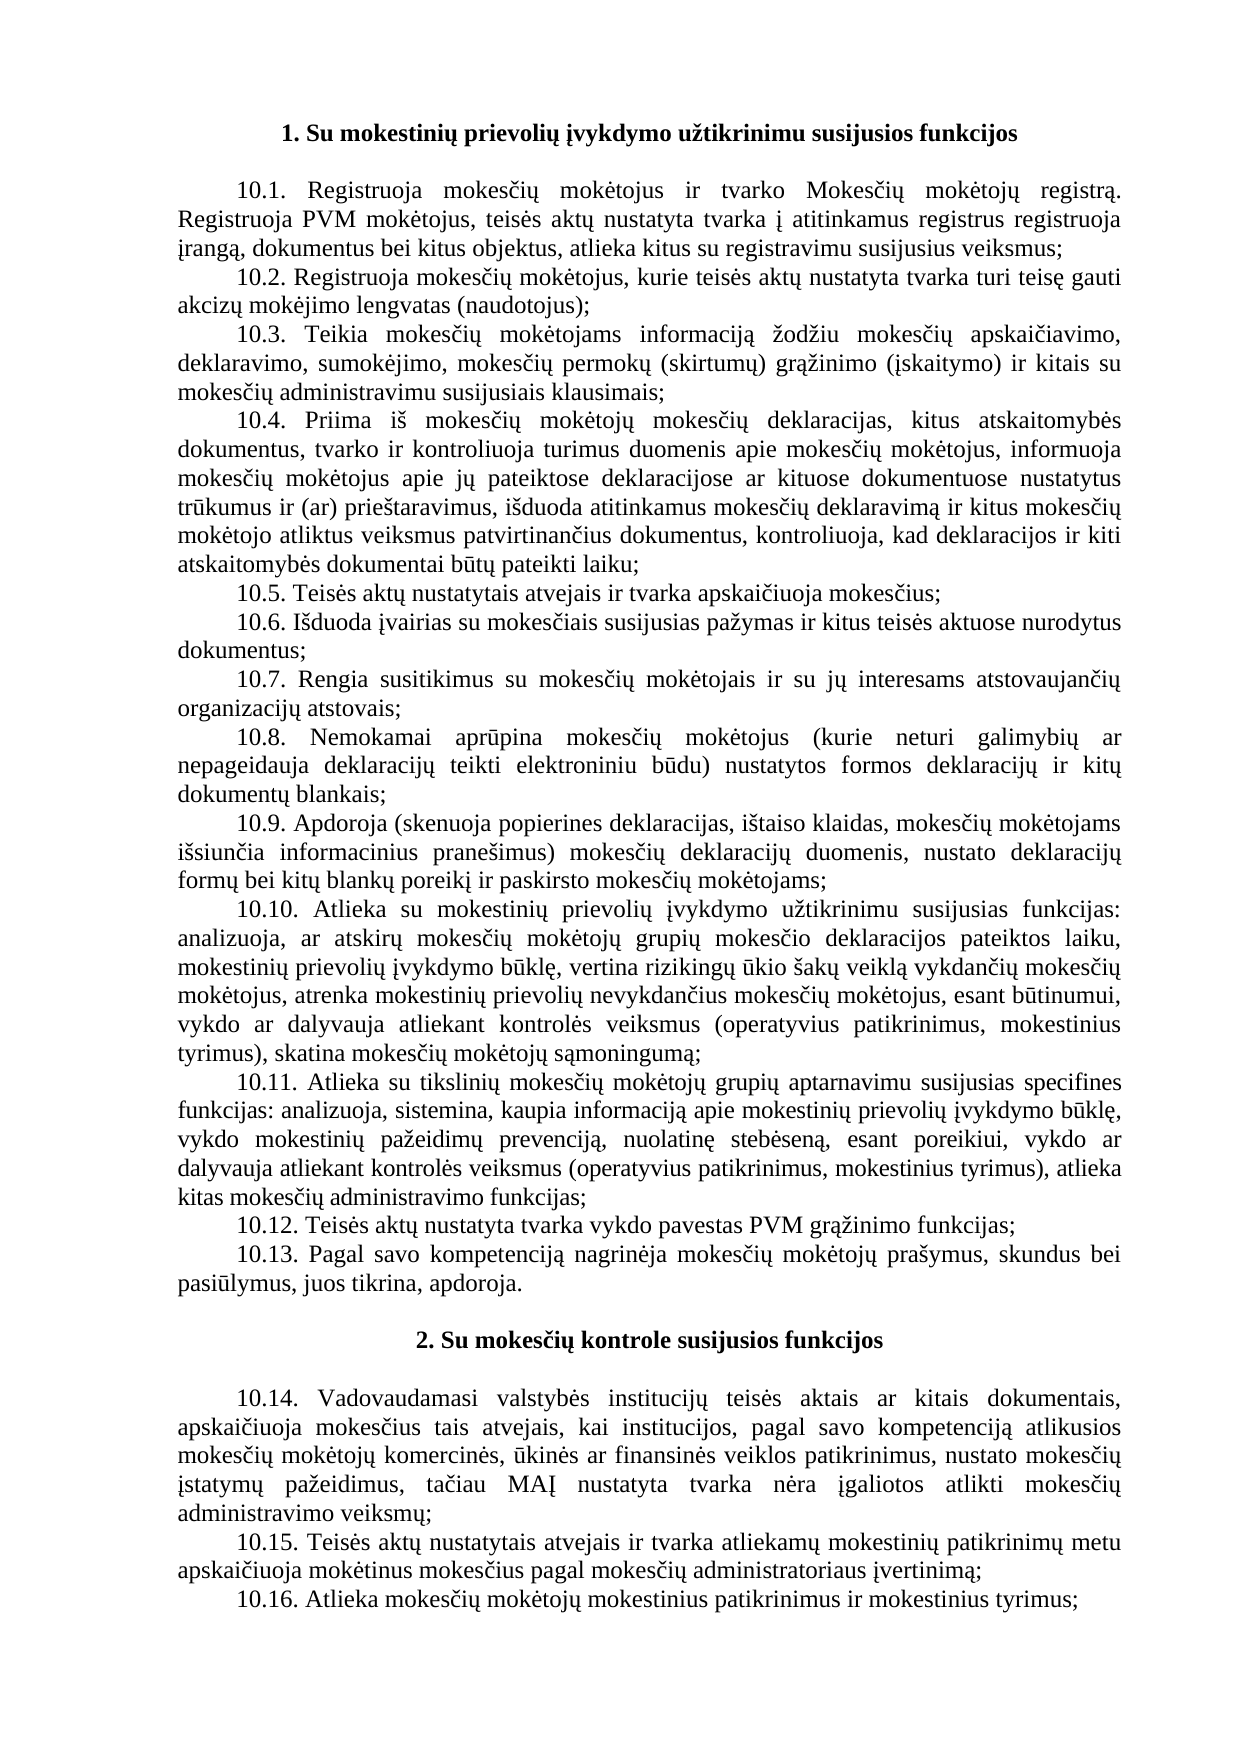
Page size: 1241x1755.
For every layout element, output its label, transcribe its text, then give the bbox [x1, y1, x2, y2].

text 10.5. Teisės aktų nustatytais atvejais ir tvarka apskaičiuoja mokesčius; [177, 578, 1122, 607]
text 10.9. Apdoroja (skenuoja popierines deklaracijas, ištaiso klaidas, mokesčių mokėtojams išsiunčia informacinius pranešimus) mokesčių deklaracijų duomenis, nustato deklaracijų formų bei kitų blankų poreikį ir paskirsto mokesčių mokėtojams; [177, 808, 1122, 894]
text 10.14. Vadovaudamasi valstybės institucijų teisės aktais ar kitais dokumentais, apskaičiuoja mokesčius tais atvejais, kai institucijos, pagal savo kompetenciją atlikusios mokesčių mokėtojų komercinės, ūkinės ar finansinės veiklos patikrinimus, nustato mokesčių įstatymų pažeidimus, tačiau MAĮ nustatyta tvarka nėra įgaliotos atlikti mokesčių administravimo veiksmų; [177, 1383, 1122, 1527]
text 10.4. Priima iš mokesčių mokėtojų mokesčių deklaracijas, kitus atskaitomybės dokumentus, tvarko ir kontroliuoja turimus duomenis apie mokesčių mokėtojus, informuoja mokesčių mokėtojus apie jų pateiktose deklaracijose ar kituose dokumentuose nustatytus trūkumus ir (ar) prieštaravimus, išduoda atitinkamus mokesčių deklaravimą ir kitus mokesčių mokėtojo atliktus veiksmus patvirtinančius dokumentus, kontroliuoja, kad deklaracijos ir kiti atskaitomybės dokumentai būtų pateikti laiku; [177, 406, 1122, 578]
text 10.8. Nemokamai aprūpina mokesčių mokėtojus (kurie neturi galimybių ar nepageidauja deklaracijų teikti elektroniniu būdu) nustatytos formos deklaracijų ir kitų dokumentų blankais; [177, 722, 1122, 808]
text 2. Su mokesčių kontrole susijusios funkcijos [177, 1326, 1122, 1354]
text 10.11. Atlieka su tikslinių mokesčių mokėtojų grupių aptarnavimu susijusias specifines funkcijas: analizuoja, sistemina, kaupia informaciją apie mokestinių prievolių įvykdymo būklę, vykdo mokestinių pažeidimų prevenciją, nuolatinę stebėseną, esant poreikiui, vykdo ar dalyvauja atliekant kontrolės veiksmus (operatyvius patikrinimus, mokestinius tyrimus), atlieka kitas mokesčių administravimo funkcijas; [177, 1067, 1122, 1211]
text 10.13. Pagal savo kompetenciją nagrinėja mokesčių mokėtojų prašymus, skundus bei pasiūlymus, juos tikrina, apdoroja. [177, 1239, 1122, 1297]
text 10.2. Registruoja mokesčių mokėtojus, kurie teisės aktų nustatyta tvarka turi teisę gauti akcizų mokėjimo lengvatas (naudotojus); [177, 262, 1122, 319]
text 10.7. Rengia susitikimus su mokesčių mokėtojais ir su jų interesams atstovaujančių organizacijų atstovais; [177, 664, 1122, 722]
text 10.1. Registruoja mokesčių mokėtojus ir tvarko Mokesčių mokėtojų registrą. Registruoja PVM mokėtojus, teisės aktų nustatyta tvarka į atitinkamus registrus registruoja įrangą, dokumentus bei kitus objektus, atlieka kitus su registravimu susijusius veiksmus; [177, 176, 1122, 262]
text 10.15. Teisės aktų nustatytais atvejais ir tvarka atliekamų mokestinių patikrinimų metu apskaičiuoja mokėtinus mokesčius pagal mokesčių administratoriaus įvertinimą; [177, 1527, 1122, 1584]
text 10.6. Išduoda įvairias su mokesčiais susijusias pažymas ir kitus teisės aktuose nurodytus dokumentus; [177, 607, 1122, 664]
text 10.3. Teikia mokesčių mokėtojams informaciją žodžiu mokesčių apskaičiavimo, deklaravimo, sumokėjimo, mokesčių permokų (skirtumų) grąžinimo (įskaitymo) ir kitais su mokesčių administravimu susijusiais klausimais; [177, 319, 1122, 406]
text 10.10. Atlieka su mokestinių prievolių įvykdymo užtikrinimu susijusias funkcijas: analizuoja, ar atskirų mokesčių mokėtojų grupių mokesčio deklaracijos pateiktos laiku, mokestinių prievolių įvykdymo būklę, vertina rizikingų ūkio šakų veiklą vykdančių mokesčių mokėtojus, atrenka mokestinių prievolių nevykdančius mokesčių mokėtojus, esant būtinumui, vykdo ar dalyvauja atliekant kontrolės veiksmus (operatyvius patikrinimus, mokestinius tyrimus), skatina mokesčių mokėtojų sąmoningumą; [177, 894, 1122, 1067]
text 10.12. Teisės aktų nustatyta tvarka vykdo pavestas PVM grąžinimo funkcijas; [177, 1211, 1122, 1239]
text 1. Su mokestinių prievolių įvykdymo užtikrinimu susijusios funkcijos [177, 118, 1122, 147]
text 10.16. Atlieka mokesčių mokėtojų mokestinius patikrinimus ir mokestinius tyrimus; [177, 1584, 1122, 1613]
